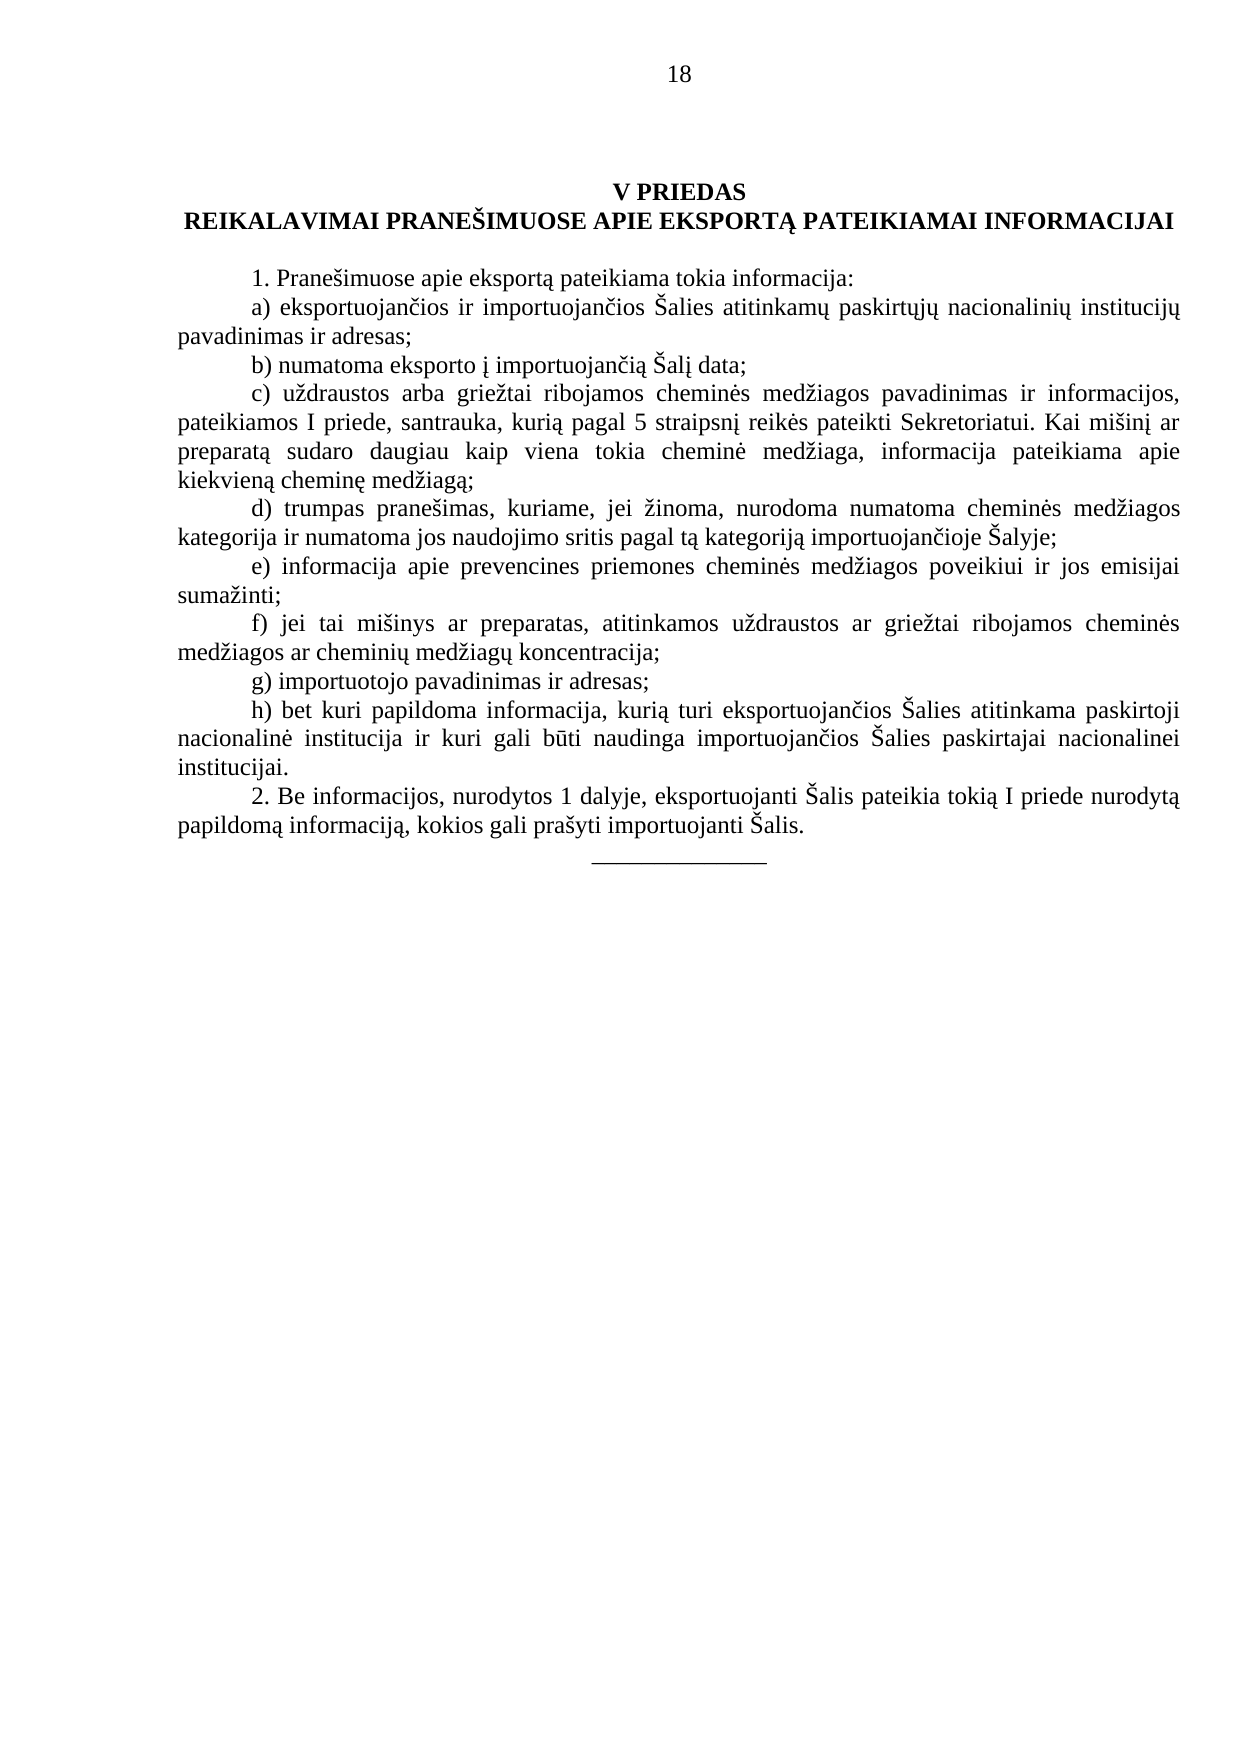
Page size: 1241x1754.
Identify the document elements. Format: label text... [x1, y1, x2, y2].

text e) informacija apie prevencines priemones cheminės medžiagos poveikiui ir jos emisijai sumažinti; [177, 551, 1181, 608]
text h) bet kuri papildoma informacija, kurią turi eksportuojančios Šalies atitinkama paskirtoji nacionalinė institucija ir kuri gali būti naudinga importuojančios Šalies paskirtajai nacionalinei institucijai. [177, 695, 1181, 781]
text ______________ [177, 838, 1181, 867]
text b) numatoma eksporto į importuojančią Šalį data; [177, 350, 1181, 378]
text REIKALAVIMAI PRANEŠIMUOSE APIE EKSPORTĄ PATEIKIAMAI INFORMACIJAI [177, 206, 1181, 235]
text a) eksportuojančios ir importuojančios Šalies atitinkamų paskirtųjų nacionalinių institucijų pavadinimas ir adresas; [177, 292, 1181, 350]
text 2. Be informacijos, nurodytos 1 dalyje, eksportuojanti Šalis pateikia tokią I priede nurodytą papildomą informaciją, kokios gali prašyti importuojanti Šalis. [177, 781, 1181, 838]
text f) jei tai mišinys ar preparatas, atitinkamos uždraustos ar griežtai ribojamos cheminės medžiagos ar cheminių medžiagų koncentracija; [177, 608, 1181, 666]
text g) importuotojo pavadinimas ir adresas; [177, 666, 1181, 695]
text d) trumpas pranešimas, kuriame, jei žinoma, nurodoma numatoma cheminės medžiagos kategorija ir numatoma jos naudojimo sritis pagal tą kategoriją importuojančioje Šalyje; [177, 493, 1181, 551]
text c) uždraustos arba griežtai ribojamos cheminės medžiagos pavadinimas ir informacijos, pateikiamos I priede, santrauka, kurią pagal 5 straipsnį reikės pateikti Sekretoriatui. Kai mišinį ar preparatą sudaro daugiau kaip viena tokia cheminė medžiaga, informacija pateikiama apie kiekvieną cheminę medžiagą; [177, 378, 1181, 493]
text 1. Pranešimuose apie eksportą pateikiama tokia informacija: [177, 263, 1181, 292]
text V PRIEDAS [177, 177, 1181, 206]
